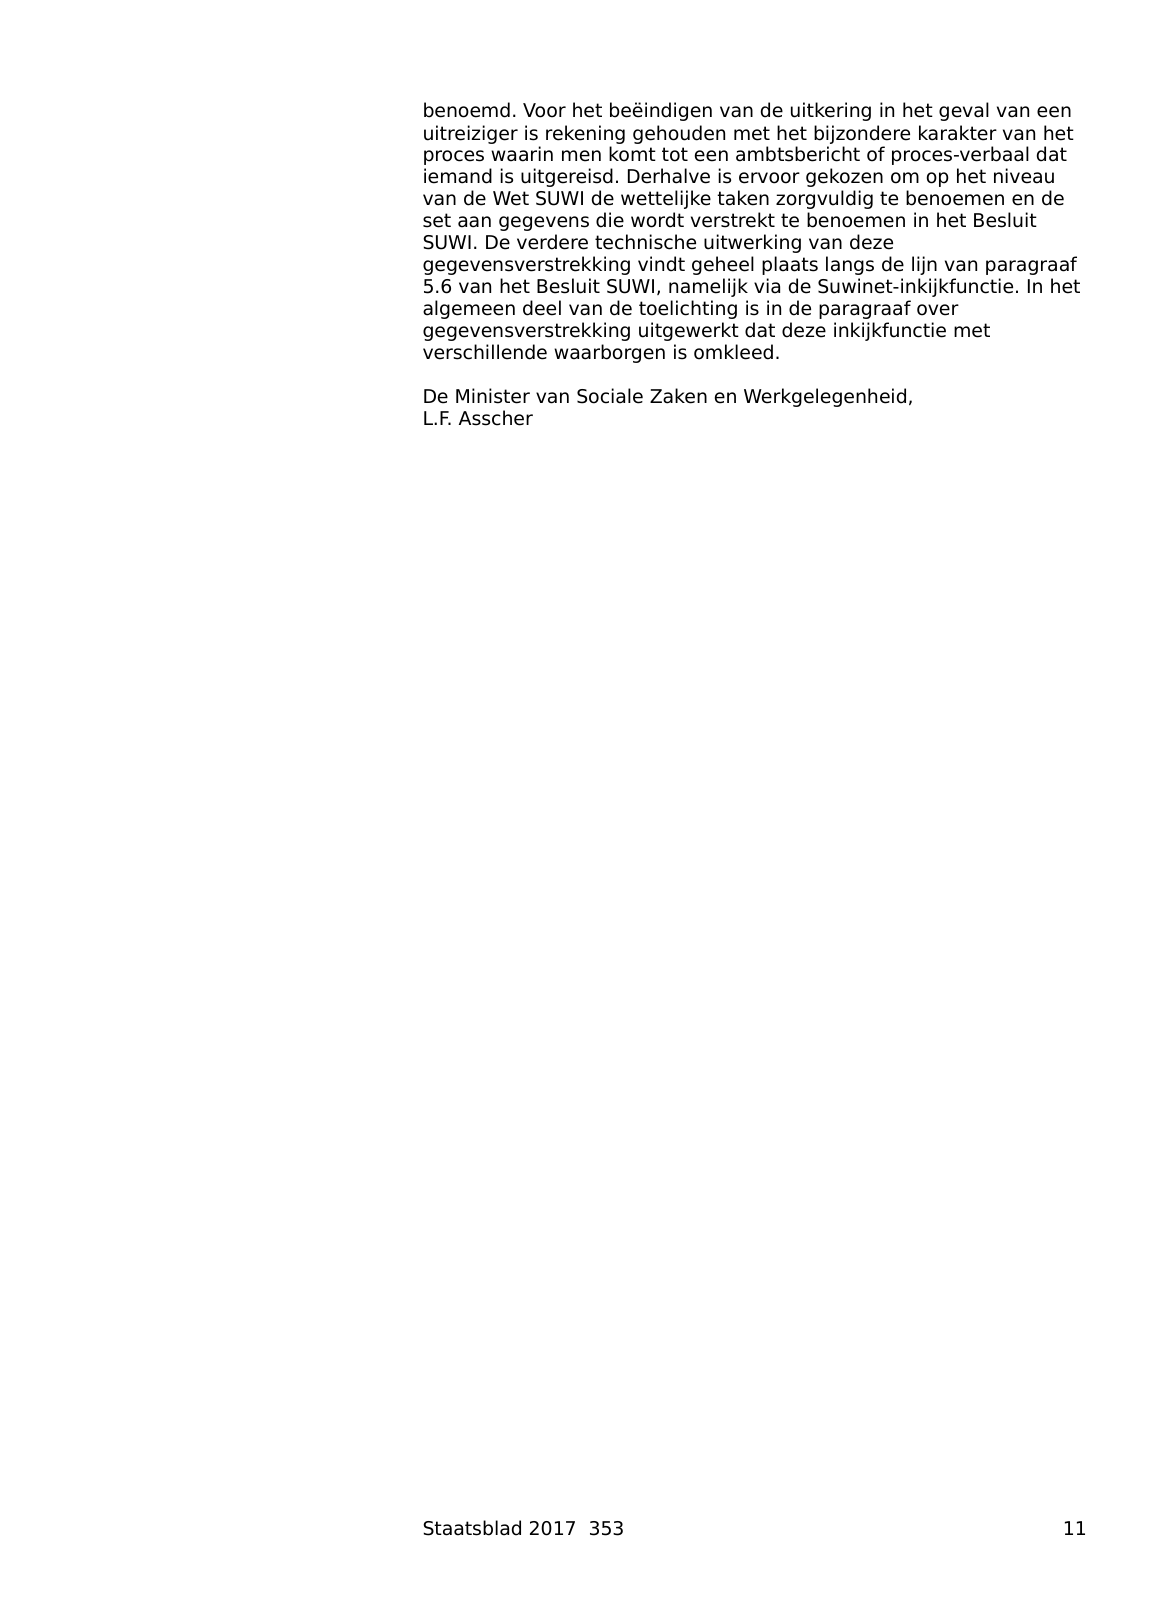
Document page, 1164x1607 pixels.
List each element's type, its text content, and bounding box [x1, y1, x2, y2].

text benoemd. Voor het beëindigen van de uitkering in het geval van een uitreiziger is rekening gehouden met het bijzondere karakter van het proces waarin men komt tot een ambtsbericht of proces-verbaal dat iemand is uitgereisd. Derhalve is ervoor gekozen om op het niveau van de Wet SUWI de wettelijke taken zorgvuldig te benoemen en de set aan gegevens die wordt verstrekt te benoemen in het Besluit SUWI. De verdere technische uitwerking van deze gegevensverstrekking vindt geheel plaats langs de lijn van paragraaf 5.6 van het Besluit SUWI, namelijk via de Suwinet-inkijkfunctie. In het algemeen deel van de toelichting is in de paragraaf over gegevensverstrekking uitgewerkt dat deze inkijkfunctie met verschillende waarborgen is omkleed. [422, 100, 1087, 364]
text De Minister van Sociale Zaken en Werkgelegenheid, L.F. Asscher [422, 386, 1087, 430]
